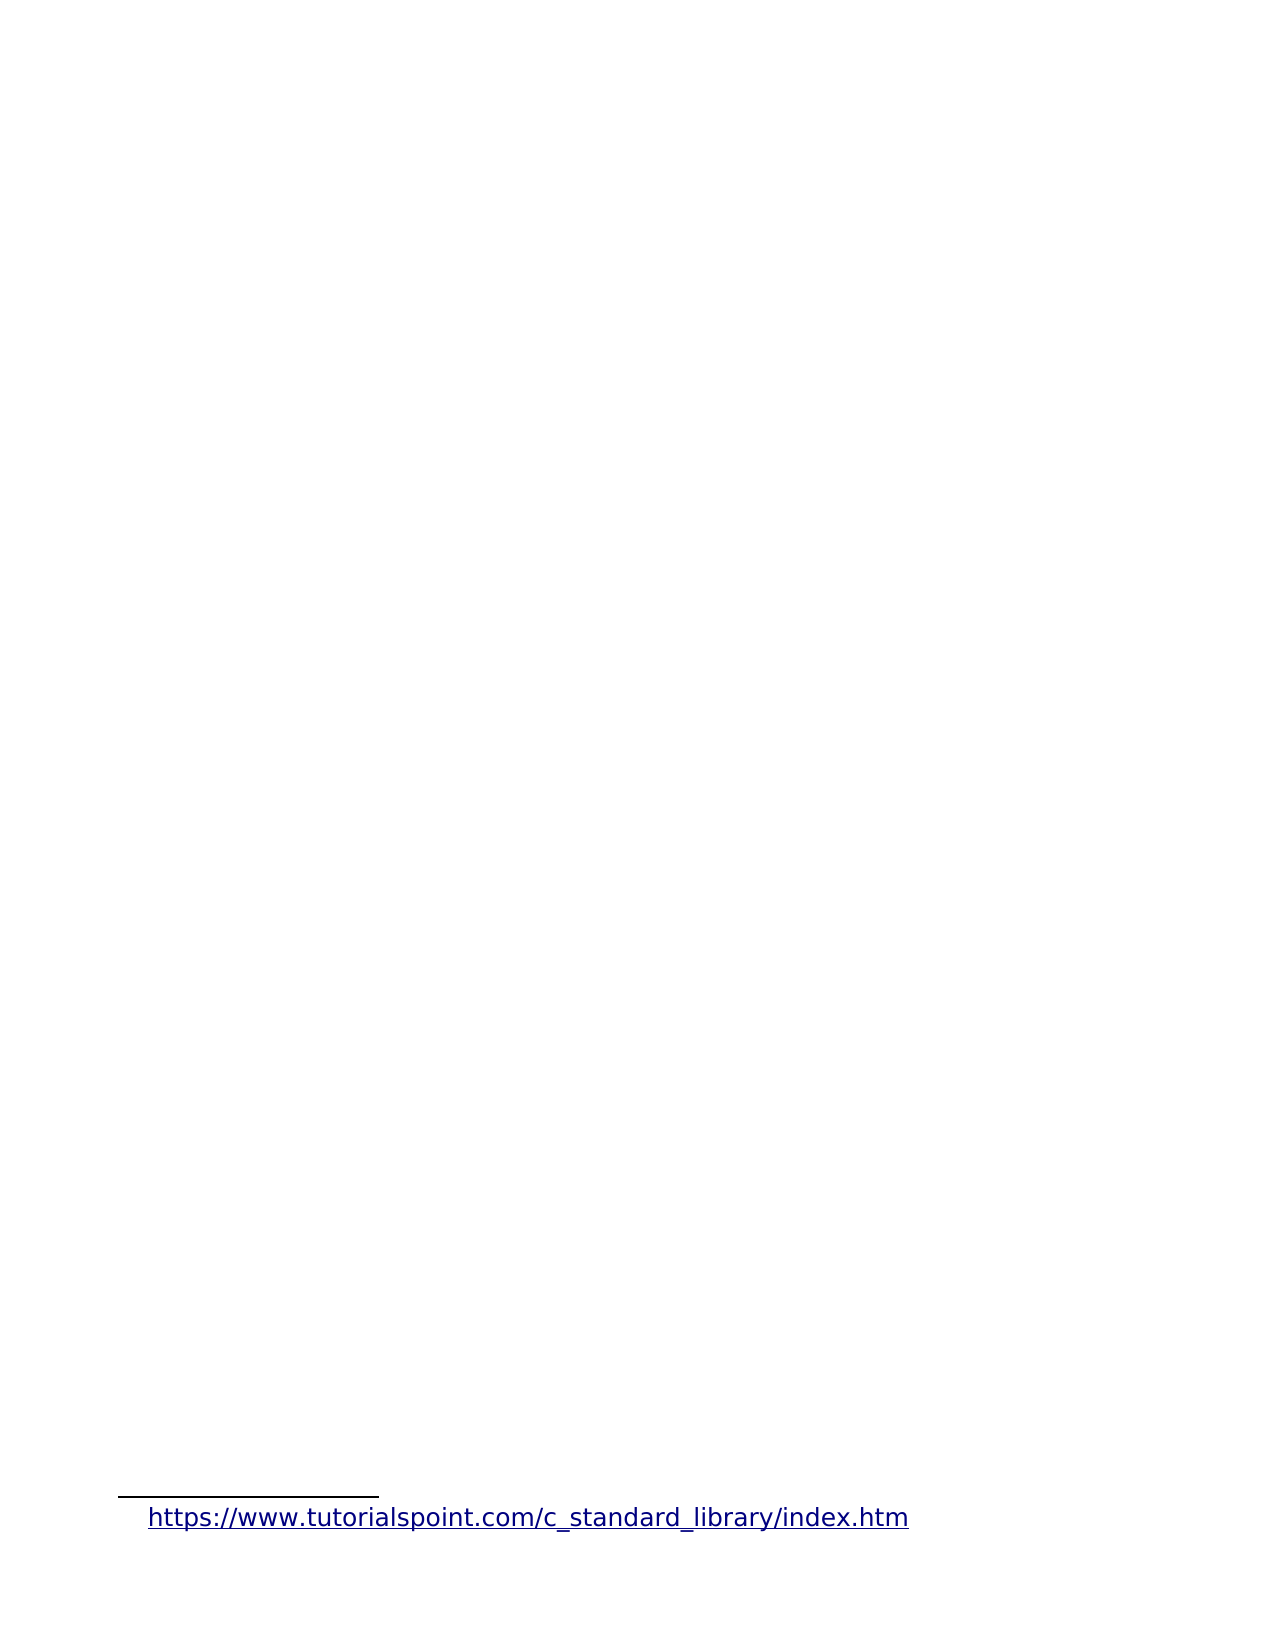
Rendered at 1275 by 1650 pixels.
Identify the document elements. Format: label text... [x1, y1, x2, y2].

text https://www.tutorialspoint.com/c_standard_library/index.htm [118, 1503, 1157, 1532]
